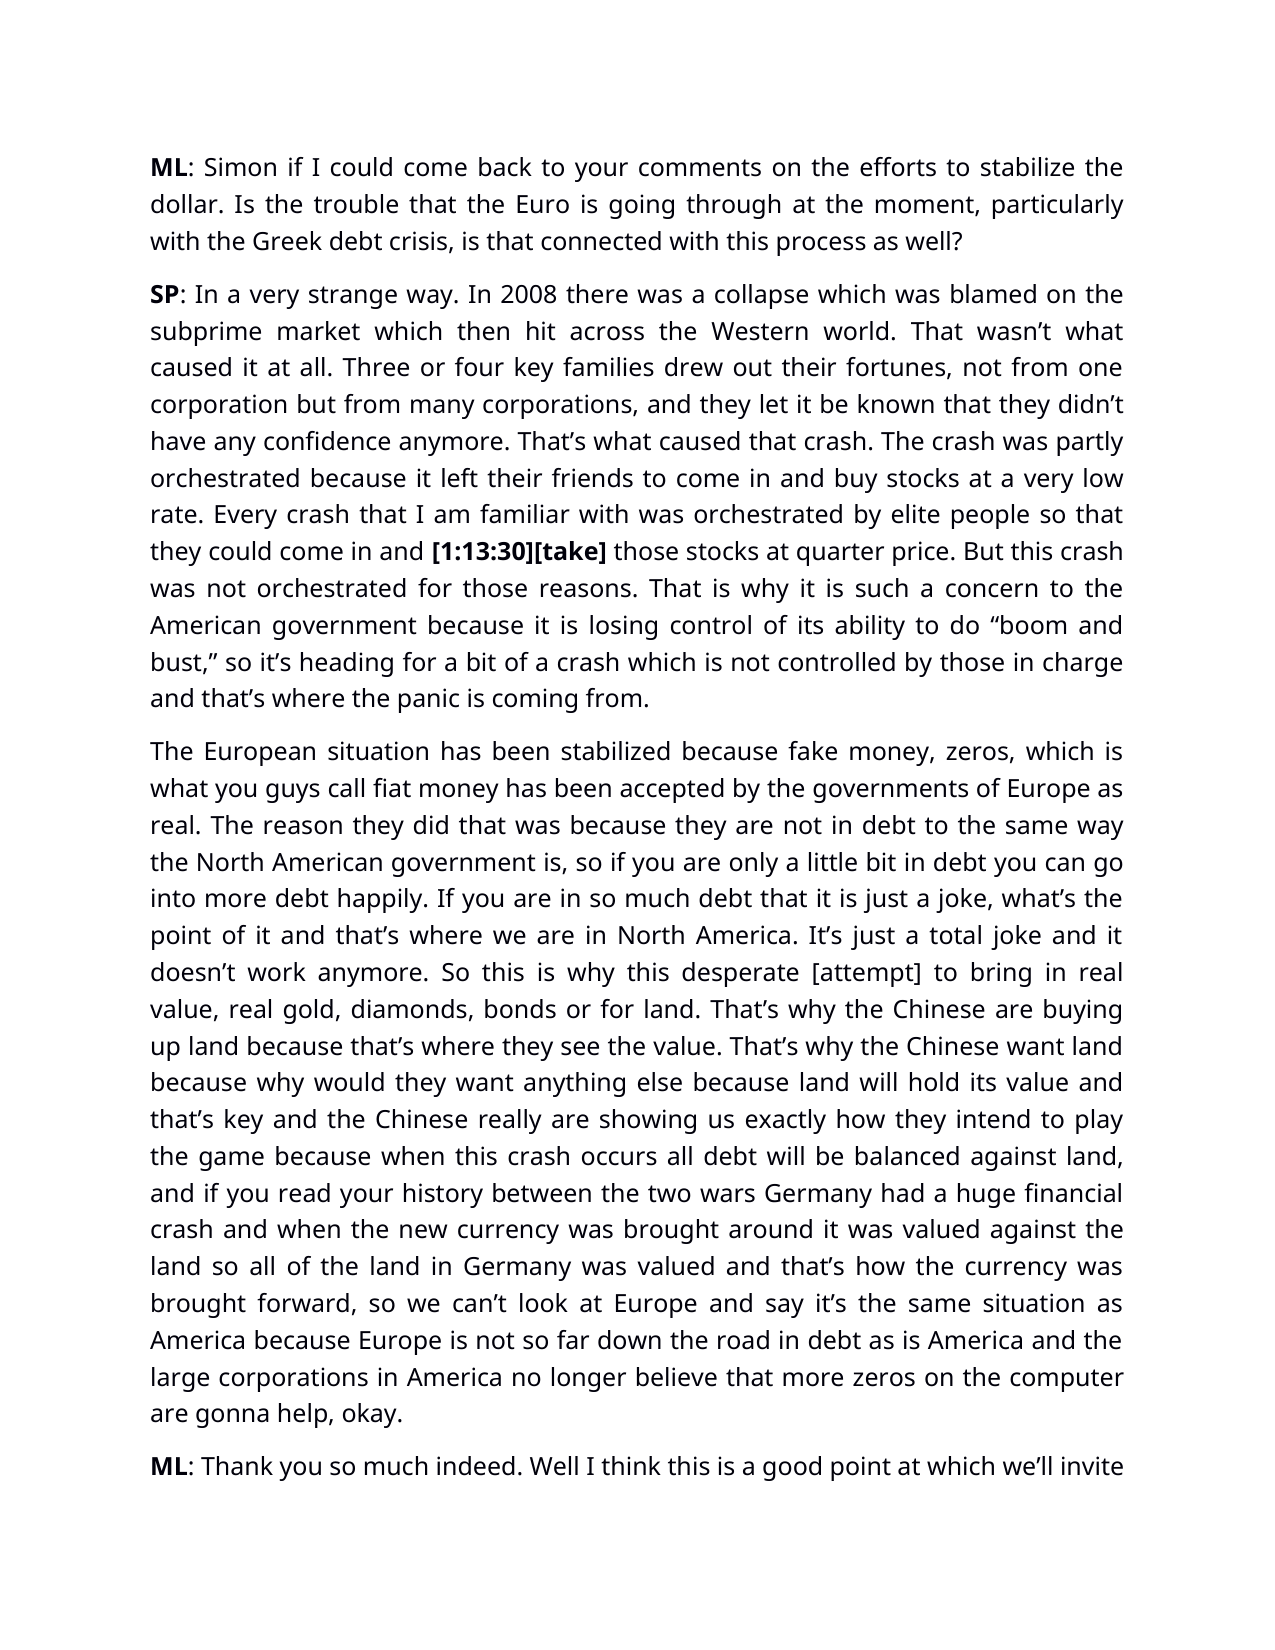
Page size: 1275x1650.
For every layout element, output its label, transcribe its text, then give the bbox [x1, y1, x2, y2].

text SP: In a very strange way. In 2008 there was a collapse which was blamed on the subprime market which then hit across the Western world. That wasn’t what caused it at all. Three or four key families drew out their fortunes, not from one corporation but from many corporations, and they let it be known that they didn’t have any confidence anymore. That’s what caused that crash. The crash was partly orchestrated because it left their friends to come in and buy stocks at a very low rate. Every crash that I am familiar with was orchestrated by elite people so that they could come in and [1:13:30][take] those stocks at quarter price. But this crash was not orchestrated for those reasons. That is why it is such a concern to the American government because it is losing control of its ability to do “boom and bust,” so it’s heading for a bit of a crash which is not controlled by those in charge and that’s where the panic is coming from. [150, 277, 1125, 715]
text The European situation has been stabilized because fake money, zeros, which is what you guys call fiat money has been accepted by the governments of Europe as real. The reason they did that was because they are not in debt to the same way the North American government is, so if you are only a little bit in debt you can go into more debt happily. If you are in so much debt that it is just a joke, what’s the point of it and that’s where we are in North America. It’s just a total joke and it doesn’t work anymore. So this is why this desperate [attempt] to bring in real value, real gold, diamonds, bonds or for land. That’s why the Chinese are buying up land because that’s where they see the value. That’s why the Chinese want land because why would they want anything else because land will hold its value and that’s key and the Chinese really are showing us exactly how they intend to play the game because when this crash occurs all debt will be balanced against land, and if you read your history between the two wars Germany had a huge financial crash and when the new currency was brought around it was valued against the land so all of the land in Germany was valued and that’s how the currency was brought forward, so we can’t look at Europe and say it’s the same situation as America because Europe is not so far down the road in debt as is America and the large corporations in America no longer believe that more zeros on the computer are gonna help, okay. [150, 734, 1125, 1430]
text ML: Simon if I could come back to your comments on the efforts to stabilize the dollar. Is the trouble that the Euro is going through at the moment, particularly with the Greek debt crisis, is that connected with this process as well? [150, 150, 1125, 258]
text ML: Thank you so much indeed. Well I think this is a good point at which we’ll invite [150, 1449, 1125, 1483]
